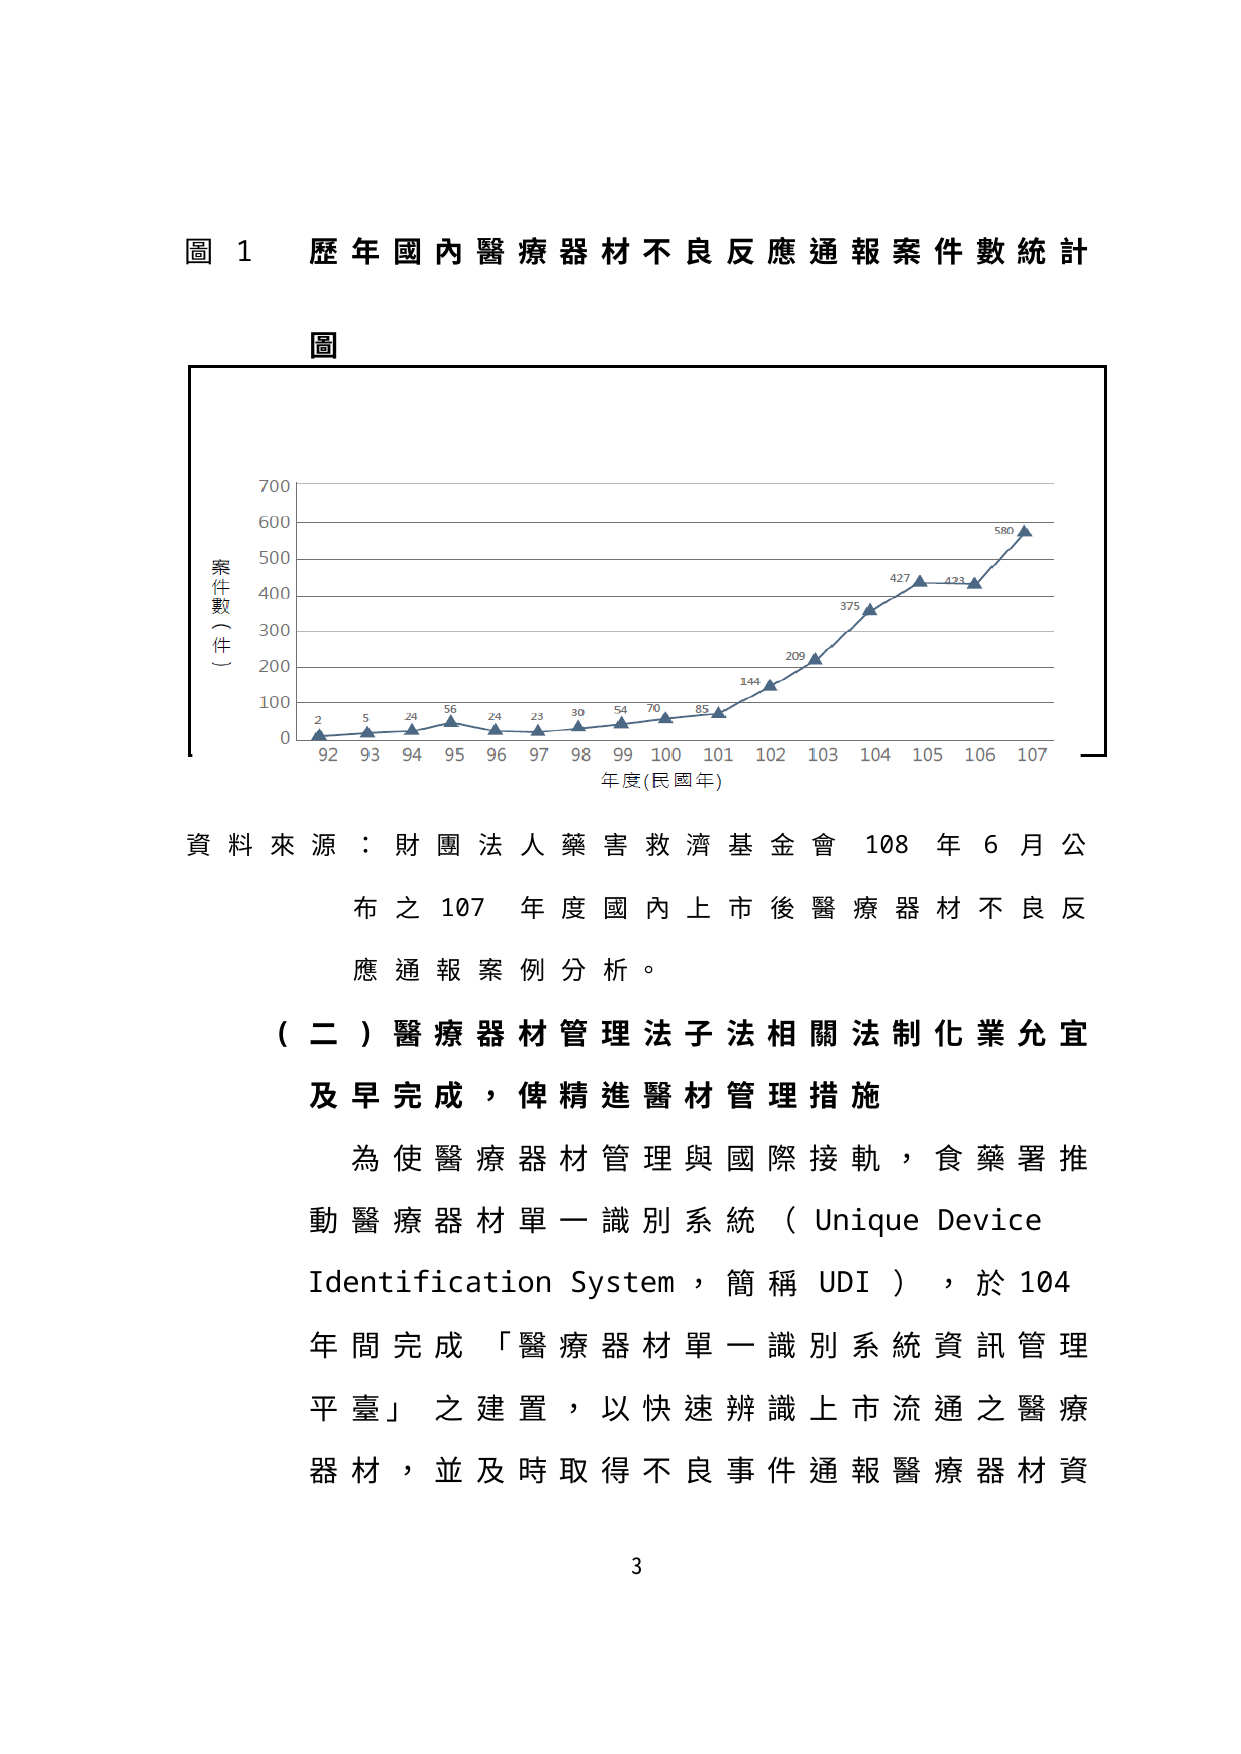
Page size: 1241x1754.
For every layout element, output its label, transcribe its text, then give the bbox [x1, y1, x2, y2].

text 資料來源：財團法人藥害救濟基金會108年6月公布之107 年度國內上市後醫療器材不良反應通報案例分析。 [178, 802, 1095, 990]
table_header [191, 368, 1104, 753]
text (二)醫療器材管理法子法相關法制化業允宜及早完成，俾精進醫材管理措施 [237, 990, 1095, 1115]
text 圖1 歷年國內醫療器材不良反應通報案件數統計圖 [178, 177, 1095, 365]
text 為使醫療器材管理與國際接軌，食藥署推動醫療器材單一識別系統（Unique Device Identification System，簡稱UDI），於104 年間完成「醫療器材單一識別系統資訊管理平臺」之建置，以快速辨識上市流通之醫療器材，並及時取得不良事件通報醫療器材資訊，俾提升醫療器材上市後監管效能，迄108年度已投入建置及維運經費295萬2千元；惟囿於缺乏法源，為鼓勵業者自願加入，另以委外計畫輔導高風險醫療器材業者導入實施，自105至108年度共計支用1,223萬1千元，平臺已登錄之醫療器材產品資訊共計4萬6,784筆，然經業者同意開放外界查詢者僅為748 筆，建置功能尚未能充分發揮。 [267, 1115, 1095, 1490]
